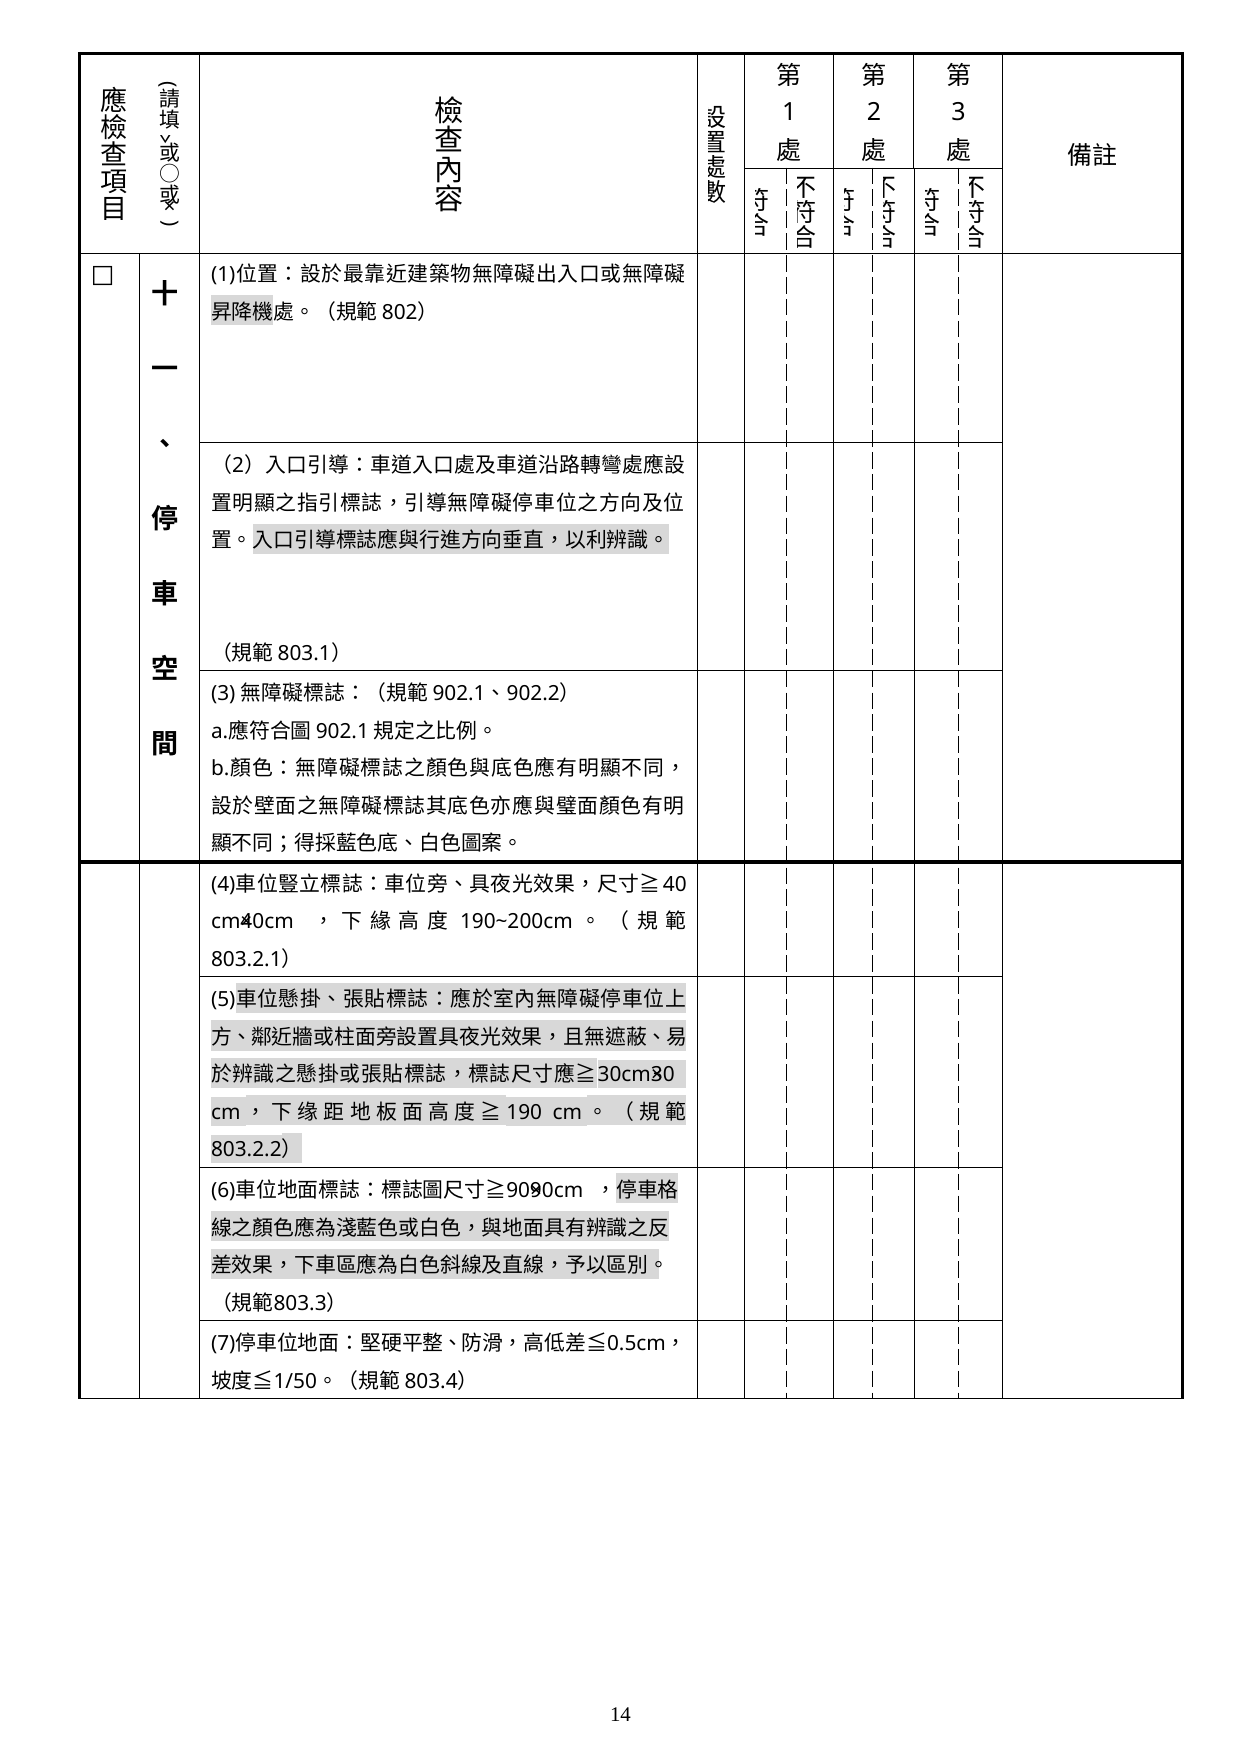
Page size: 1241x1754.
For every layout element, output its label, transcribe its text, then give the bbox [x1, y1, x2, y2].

table_cell [745, 977, 787, 1167]
table_header 檢查內容 [200, 55, 697, 253]
table_cell [698, 1168, 744, 1320]
table_cell [1003, 254, 1181, 860]
table_cell [834, 671, 872, 860]
table_cell [140, 864, 199, 1398]
table_cell [873, 1168, 914, 1320]
table_cell [745, 1168, 787, 1320]
table_cell [958, 864, 1002, 976]
table_cell [958, 254, 1002, 442]
table_cell [958, 1168, 1002, 1320]
table_cell [958, 671, 1002, 860]
table_header 第 3 處 [914, 55, 1002, 167]
table_cell 不符合 [873, 169, 914, 253]
table_header 備註 [1003, 55, 1181, 253]
table_header 第 2 處 [834, 55, 913, 167]
table_cell [873, 864, 914, 976]
table_cell [745, 1321, 787, 1398]
table_cell [834, 977, 872, 1167]
table_cell [698, 864, 744, 976]
table_cell [787, 443, 833, 670]
table_cell (5)車位懸掛、張貼標誌：應於室內無障礙停車位上方、鄰近牆或柱面旁設置具夜光效果，且無遮蔽、易於辨識之懸掛或張貼標誌，標誌尺寸應≧30cm×30 cm，下缘距地板面高度≧190 cm。（規範803.2.2） [200, 977, 697, 1167]
table_header (請填ˇ或○或×) 應檢查項目 [81, 55, 199, 253]
table_cell 不符合 [958, 169, 1002, 253]
table_cell [873, 254, 914, 442]
table_cell [698, 1321, 744, 1398]
table_cell (4)車位豎立標誌：車位旁、具夜光效果，尺寸≧40 cm×40cm，下緣高度190~200cm。（規範803.2.1） [200, 864, 697, 976]
table_cell [745, 443, 787, 670]
table_cell [958, 443, 1002, 670]
table_cell 符合 [745, 169, 787, 253]
table_cell [787, 1168, 833, 1320]
table_cell [745, 254, 787, 442]
table_cell [873, 1321, 914, 1398]
table_cell [81, 864, 139, 1398]
table_cell [834, 443, 872, 670]
table_cell [915, 1321, 958, 1398]
table_header 第 1 處 [745, 55, 833, 167]
table_cell [915, 671, 958, 860]
table_cell [745, 671, 787, 860]
table_cell [915, 1168, 958, 1320]
table_cell [915, 977, 958, 1167]
table_cell [787, 864, 833, 976]
table_cell [698, 443, 744, 670]
table_cell [915, 254, 958, 442]
table_cell 不符合 [787, 169, 833, 253]
table_cell (1)位置：設於最靠近建築物無障礙出入口或無障礙昇降機處。（規範802） [200, 254, 697, 442]
table_cell [787, 254, 833, 442]
table_cell [698, 671, 744, 860]
table_cell □ [81, 254, 139, 860]
table_cell [873, 671, 914, 860]
table_header 設置處數 [698, 55, 744, 253]
table_cell [958, 1321, 1002, 1398]
table_cell [873, 443, 914, 670]
table_cell [745, 864, 787, 976]
table_cell [787, 1321, 833, 1398]
table_cell [698, 254, 744, 442]
table_cell (3) 無障礙標誌：（規範902.1、902.2） a.應符合圖902.1規定之比例。 b.顏色：無障礙標誌之顏色與底色應有明顯不同，設於壁面之無障礙標誌其底色亦應與璧面顏色有明顯不同；得採藍色底、白色圖案。 [200, 671, 697, 860]
table_cell [915, 864, 958, 976]
table_cell [1003, 864, 1181, 1398]
table_cell [873, 977, 914, 1167]
table_cell [834, 864, 872, 976]
table_cell 符合 [834, 169, 872, 253]
table_cell (7)停車位地面：堅硬平整、防滑，高低差≦0.5cm，坡度≦1/50。（規範803.4） [200, 1321, 697, 1398]
table_cell [787, 977, 833, 1167]
table_cell 十一、 停車空間 [140, 254, 199, 860]
table_cell [834, 254, 872, 442]
table_cell [834, 1168, 872, 1320]
table_cell （2）入口引導：車道入口處及車道沿路轉彎處應設置明顯之指引標誌，引導無障礙停車位之方向及位置。入口引導標誌應與行進方向垂直，以利辨識。 （規範803.1） [200, 443, 697, 670]
table_cell [787, 671, 833, 860]
table_cell 符合 [915, 169, 958, 253]
table_cell [958, 977, 1002, 1167]
table_cell [698, 977, 744, 1167]
table_cell [834, 1321, 872, 1398]
table_cell (6)車位地面標誌：標誌圖尺寸≧90×90cm，停車格線之顏色應為淺藍色或白色，與地面具有辨識之反差效果，下車區應為白色斜線及直線，予以區別。（規範803.3） [200, 1168, 697, 1320]
table_cell [915, 443, 958, 670]
